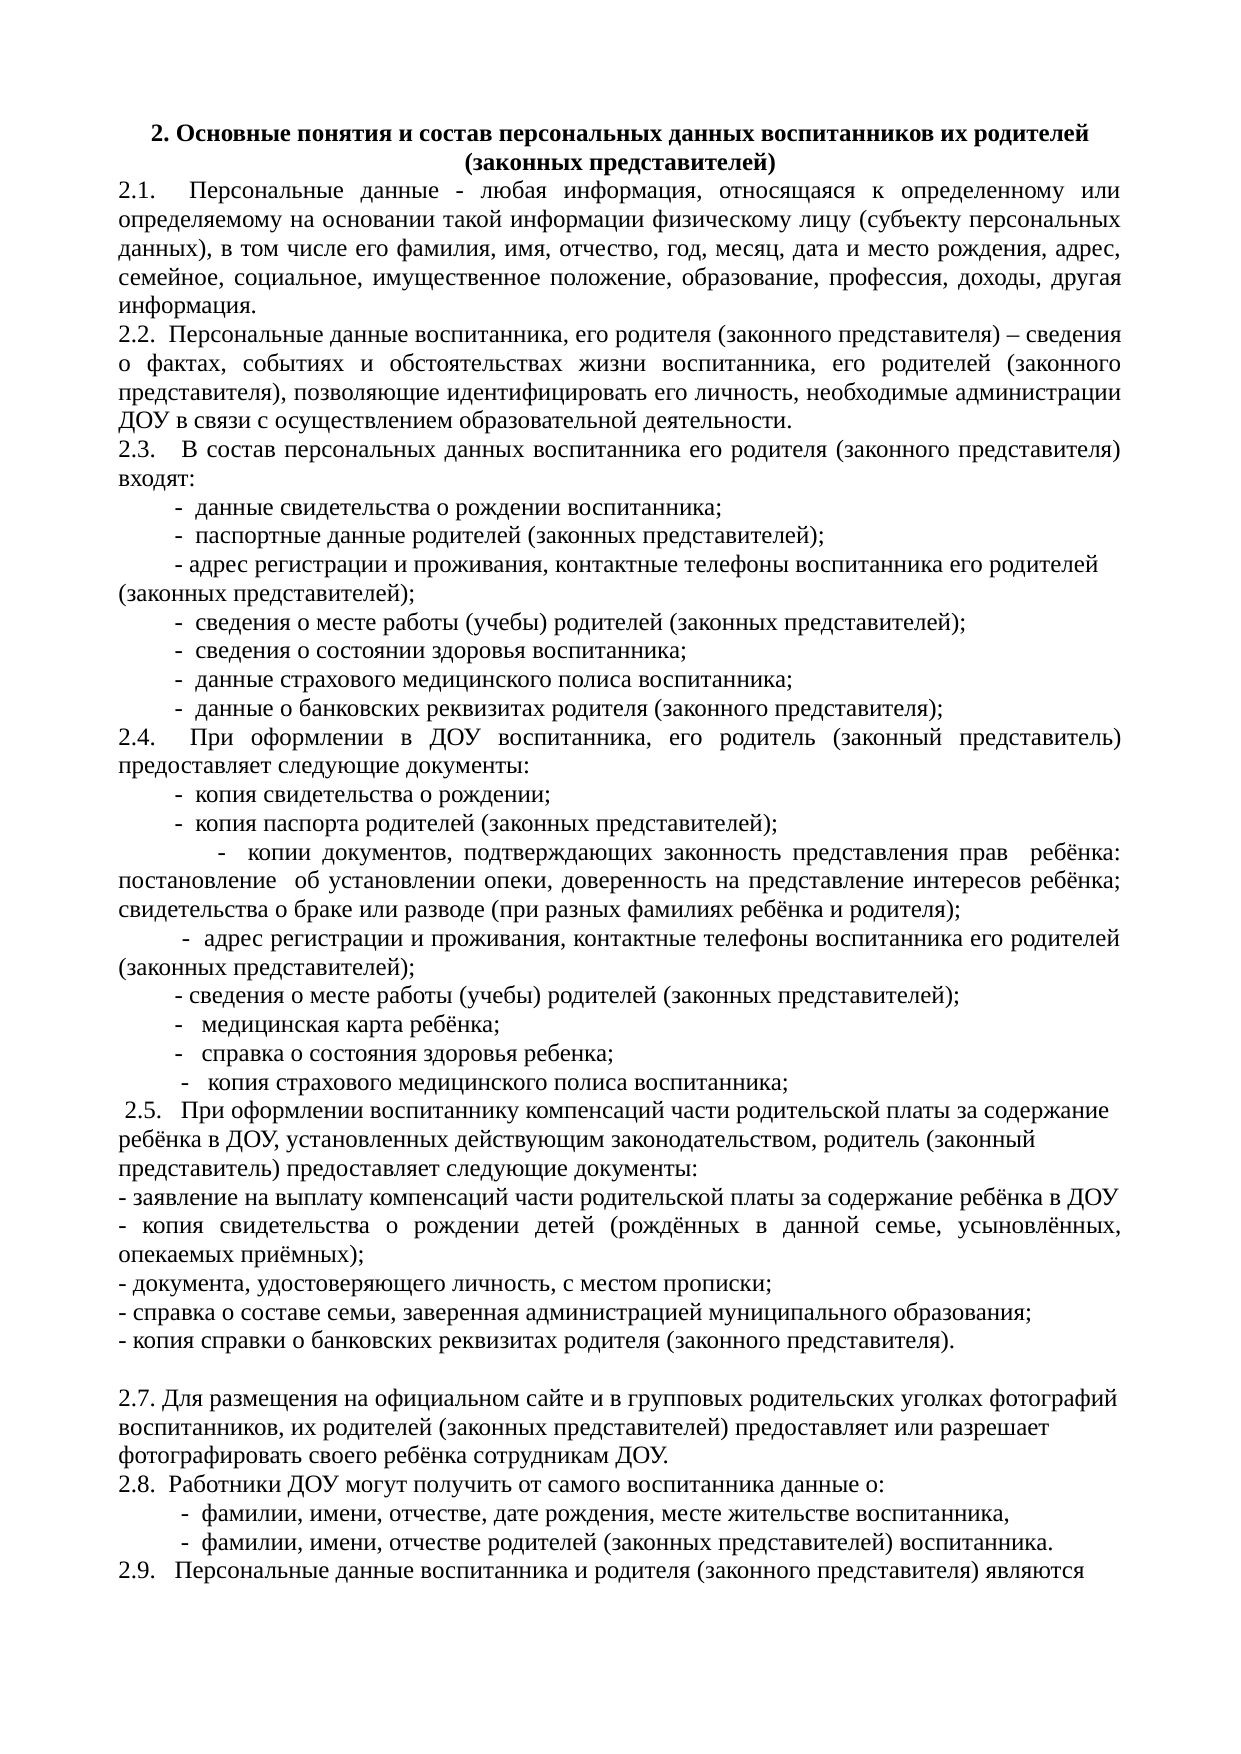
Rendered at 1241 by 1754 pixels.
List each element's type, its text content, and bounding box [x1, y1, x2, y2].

text - фамилии, имени, отчестве, дате рождения, месте жительстве воспитанника, [118, 1498, 1122, 1527]
text - справка о состояния здоровья ребенка; [118, 1038, 1122, 1067]
text 2.3. В состав персональных данных воспитанника его родителя (законного представителя) входят: [118, 434, 1122, 492]
text 2.7. Для размещения на официальном сайте и в групповых родительских уголках фотографий воспитанников, их родителей (законных представителей) предоставляет или разрешает фотографировать своего ребёнка сотрудникам ДОУ. [118, 1383, 1122, 1469]
text - копия справки о банковских реквизитах родителя (законного представителя). [118, 1326, 1122, 1354]
text 2.8. Работники ДОУ могут получить от самого воспитанника данные о: [118, 1469, 1122, 1498]
text - адрес регистрации и проживания, контактные телефоны воспитанника его родителей (законных представителей); [118, 923, 1122, 981]
text - фамилии, имени, отчестве родителей (законных представителей) воспитанника. [118, 1527, 1122, 1556]
text 2.9. Персональные данные воспитанника и родителя (законного представителя) являются [118, 1556, 1122, 1584]
text 2.1. Персональные данные - любая информация, относящаяся к определенному или определяемому на основании такой информации физическому лицу (субъекту персональных данных), в том числе его фамилия, имя, отчество, год, месяц, дата и место рождения, адрес, семейное, социальное, имущественное положение, образование, профессия, доходы, другая информация. [118, 176, 1122, 319]
text - заявление на выплату компенсаций части родительской платы за содержание ребёнка в ДОУ [118, 1182, 1122, 1211]
text 2.4. При оформлении в ДОУ воспитанника, его родитель (законный представитель) предоставляет следующие документы: [118, 722, 1122, 779]
text - данные о банковских реквизитах родителя (законного представителя); [118, 693, 1122, 722]
text - документа, удостоверяющего личность, с местом прописки; [118, 1268, 1122, 1297]
text - медицинская карта ребёнка; [118, 1009, 1122, 1038]
text - копия свидетельства о рождении детей (рождённых в данной семье, усыновлённых, опекаемых приёмных); [118, 1211, 1122, 1268]
text - данные свидетельства о рождении воспитанника; [118, 492, 1122, 521]
text - копия страхового медицинского полиса воспитанника; [118, 1067, 1122, 1096]
text 2.5. При оформлении воспитаннику компенсаций части родительской платы за содержание ребёнка в ДОУ, установленных действующим законодательством, родитель (законный представитель) предоставляет следующие документы: [118, 1096, 1122, 1182]
text - адрес регистрации и проживания, контактные телефоны воспитанника его родителей (законных представителей); [118, 549, 1122, 607]
text 2. Основные понятия и состав персональных данных воспитанников их родителей (законных представителей) [118, 118, 1122, 176]
text - паспортные данные родителей (законных представителей); [118, 521, 1122, 549]
text - копия свидетельства о рождении; [118, 779, 1122, 808]
text - сведения о месте работы (учебы) родителей (законных представителей); [118, 607, 1122, 636]
text - сведения о месте работы (учебы) родителей (законных представителей); [118, 981, 1122, 1009]
text - копия паспорта родителей (законных представителей); [118, 808, 1122, 837]
text 2.2. Персональные данные воспитанника, его родителя (законного представителя) – сведения о фактах, событиях и обстоятельствах жизни воспитанника, его родителей (законного представителя), позволяющие идентифицировать его личность, необходимые администрации ДОУ в связи с осуществлением образовательной деятельности. [118, 319, 1122, 434]
text - данные страхового медицинского полиса воспитанника; [118, 664, 1122, 693]
text - справка о составе семьи, заверенная администрацией муниципального образования; [118, 1297, 1122, 1326]
text - сведения о состоянии здоровья воспитанника; [118, 636, 1122, 664]
text - копии документов, подтверждающих законность представления прав ребёнка: постановление об установлении опеки, доверенность на представление интересов ребёнка; свидетельства о браке или разводе (при разных фамилиях ребёнка и родителя); [118, 837, 1122, 923]
